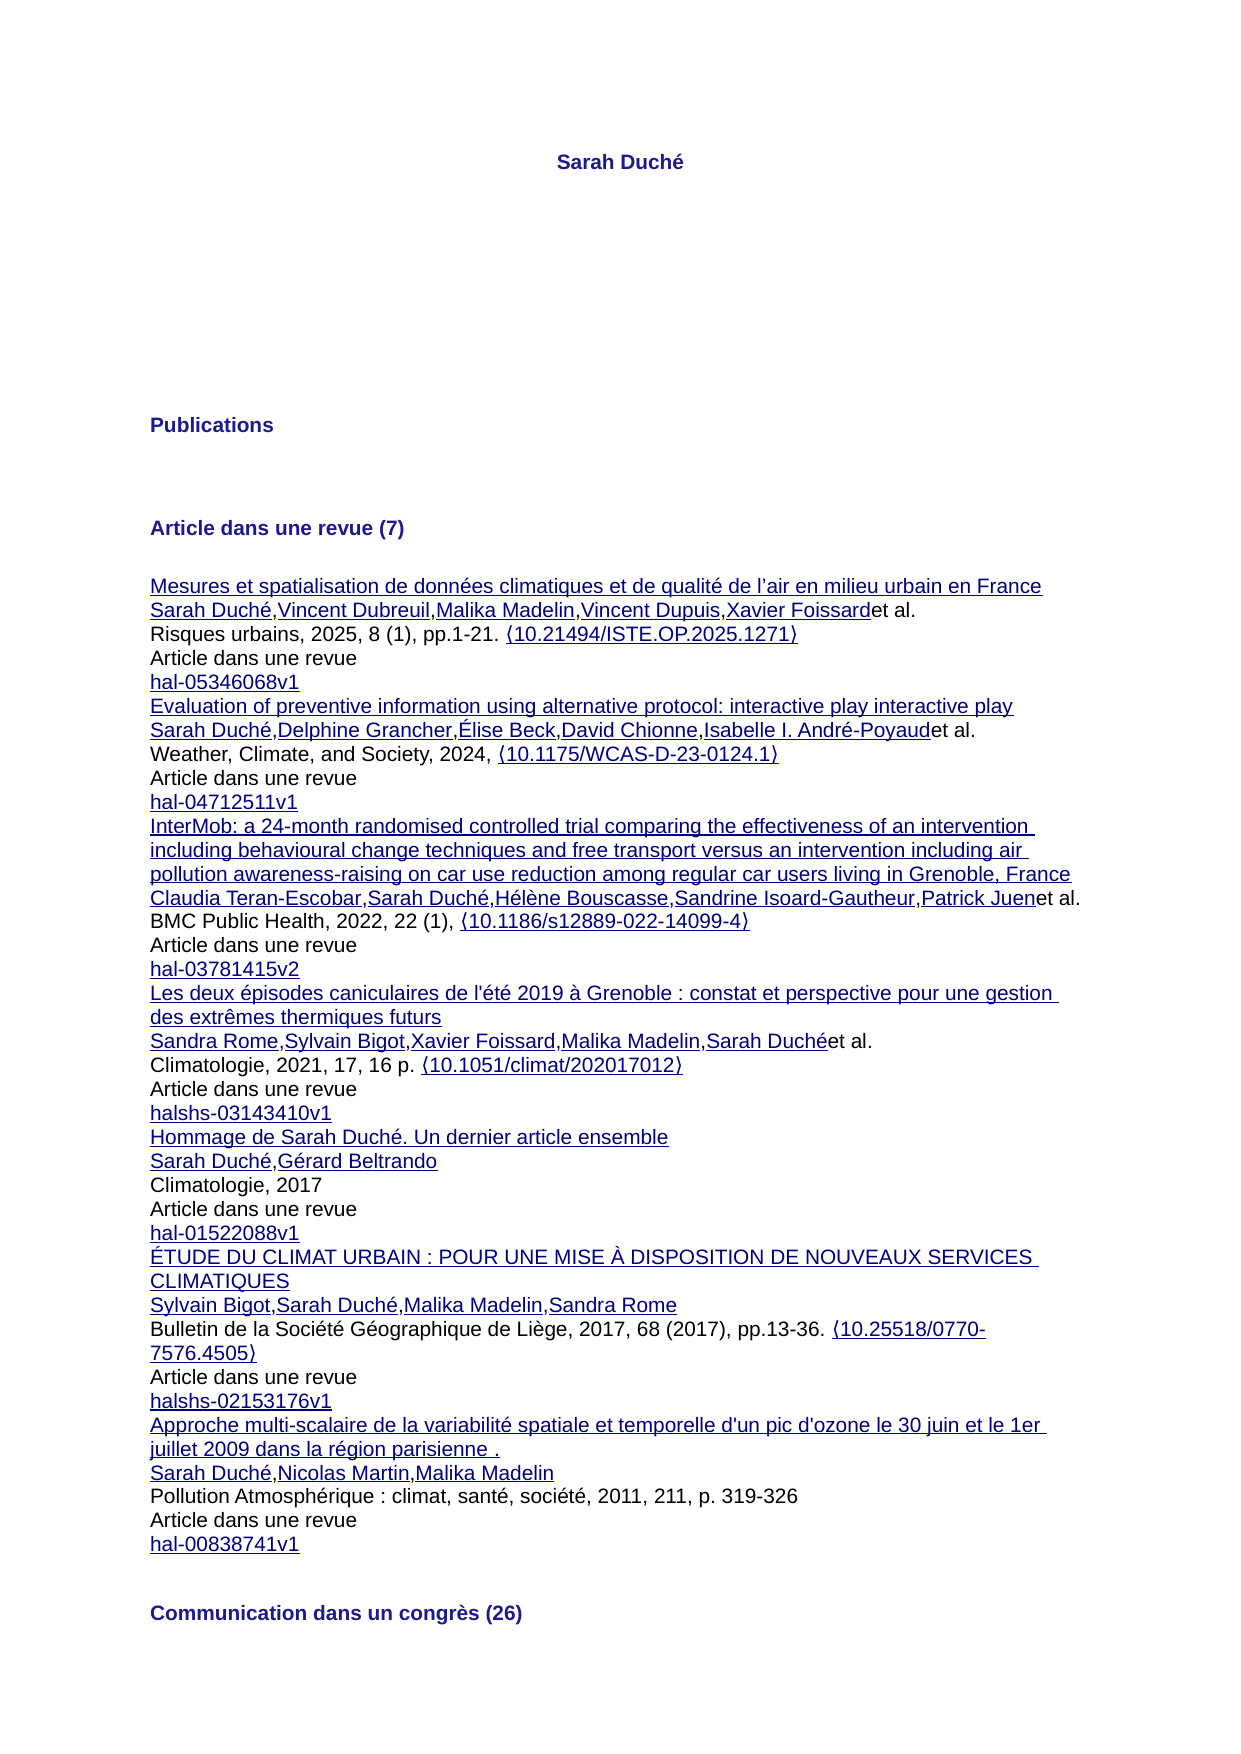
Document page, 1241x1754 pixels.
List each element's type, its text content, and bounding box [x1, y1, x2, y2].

subtitle Article dans une revue (7) [150, 516, 1090, 539]
table_cell ÉTUDE DU CLIMAT URBAIN : POUR UNE MISE À DISPOSITION DE NOUVEAUX SERVICES CLIMATIQUES Sylvain Bigot,Sarah Duché,Malika Madelin,Sandra Rome Bulletin de la Société Géographique de Liège, 2017, 68 (2017), pp.13-36. ⟨10.25518/0770-7576.4505⟩ Article dans une revue halshs-02153176v1 [150, 1245, 1090, 1412]
subtitle Publications [150, 412, 1090, 436]
table_cell Hommage de Sarah Duché. Un dernier article ensemble Sarah Duché,Gérard Beltrando Climatologie, 2017 Article dans une revue hal-01522088v1 [150, 1125, 1090, 1245]
table_header Mesures et spatialisation de données climatiques et de qualité de l’air en milieu urbain en France Sarah Duché,Vincent Dubreuil,Malika Madelin,Vincent Dupuis,Xavier Foissardet al. Risques urbains, 2025, 8 (1), pp.1-21. ⟨10.21494/ISTE.OP.2025.1271⟩ Article dans une revue hal-05346068v1 [150, 574, 1090, 694]
table_cell Evaluation of preventive information using alternative protocol: interactive play interactive play Sarah Duché,Delphine Grancher,Élise Beck,David Chionne,Isabelle I. André-Poyaudet al. Weather, Climate, and Society, 2024, ⟨10.1175/WCAS-D-23-0124.1⟩ Article dans une revue hal-04712511v1 [150, 694, 1090, 813]
table_cell Les deux épisodes caniculaires de l'été 2019 à Grenoble : constat et perspective pour une gestion des extrêmes thermiques futurs Sandra Rome,Sylvain Bigot,Xavier Foissard,Malika Madelin,Sarah Duchéet al. Climatologie, 2021, 17, 16 p. ⟨10.1051/climat/202017012⟩ Article dans une revue halshs-03143410v1 [150, 981, 1090, 1125]
table_cell InterMob: a 24-month randomised controlled trial comparing the effectiveness of an intervention including behavioural change techniques and free transport versus an intervention including air pollution awareness-raising on car use reduction among regular car users living in Grenoble, France Claudia Teran-Escobar,Sarah Duché,Hélène Bouscasse,Sandrine Isoard-Gautheur,Patrick Juenet al. BMC Public Health, 2022, 22 (1), ⟨10.1186/s12889-022-14099-4⟩ Article dans une revue hal-03781415v2 [150, 814, 1090, 981]
table_cell Approche multi-scalaire de la variabilité spatiale et temporelle d'un pic d'ozone le 30 juin et le 1er juillet 2009 dans la région parisienne . Sarah Duché,Nicolas Martin,Malika Madelin Pollution Atmosphérique : climat, santé, société, 2011, 211, p. 319-326 Article dans une revue hal-00838741v1 [150, 1413, 1090, 1556]
subtitle Sarah Duché [150, 150, 1090, 174]
subtitle Communication dans un congrès (26) [150, 1601, 1090, 1625]
